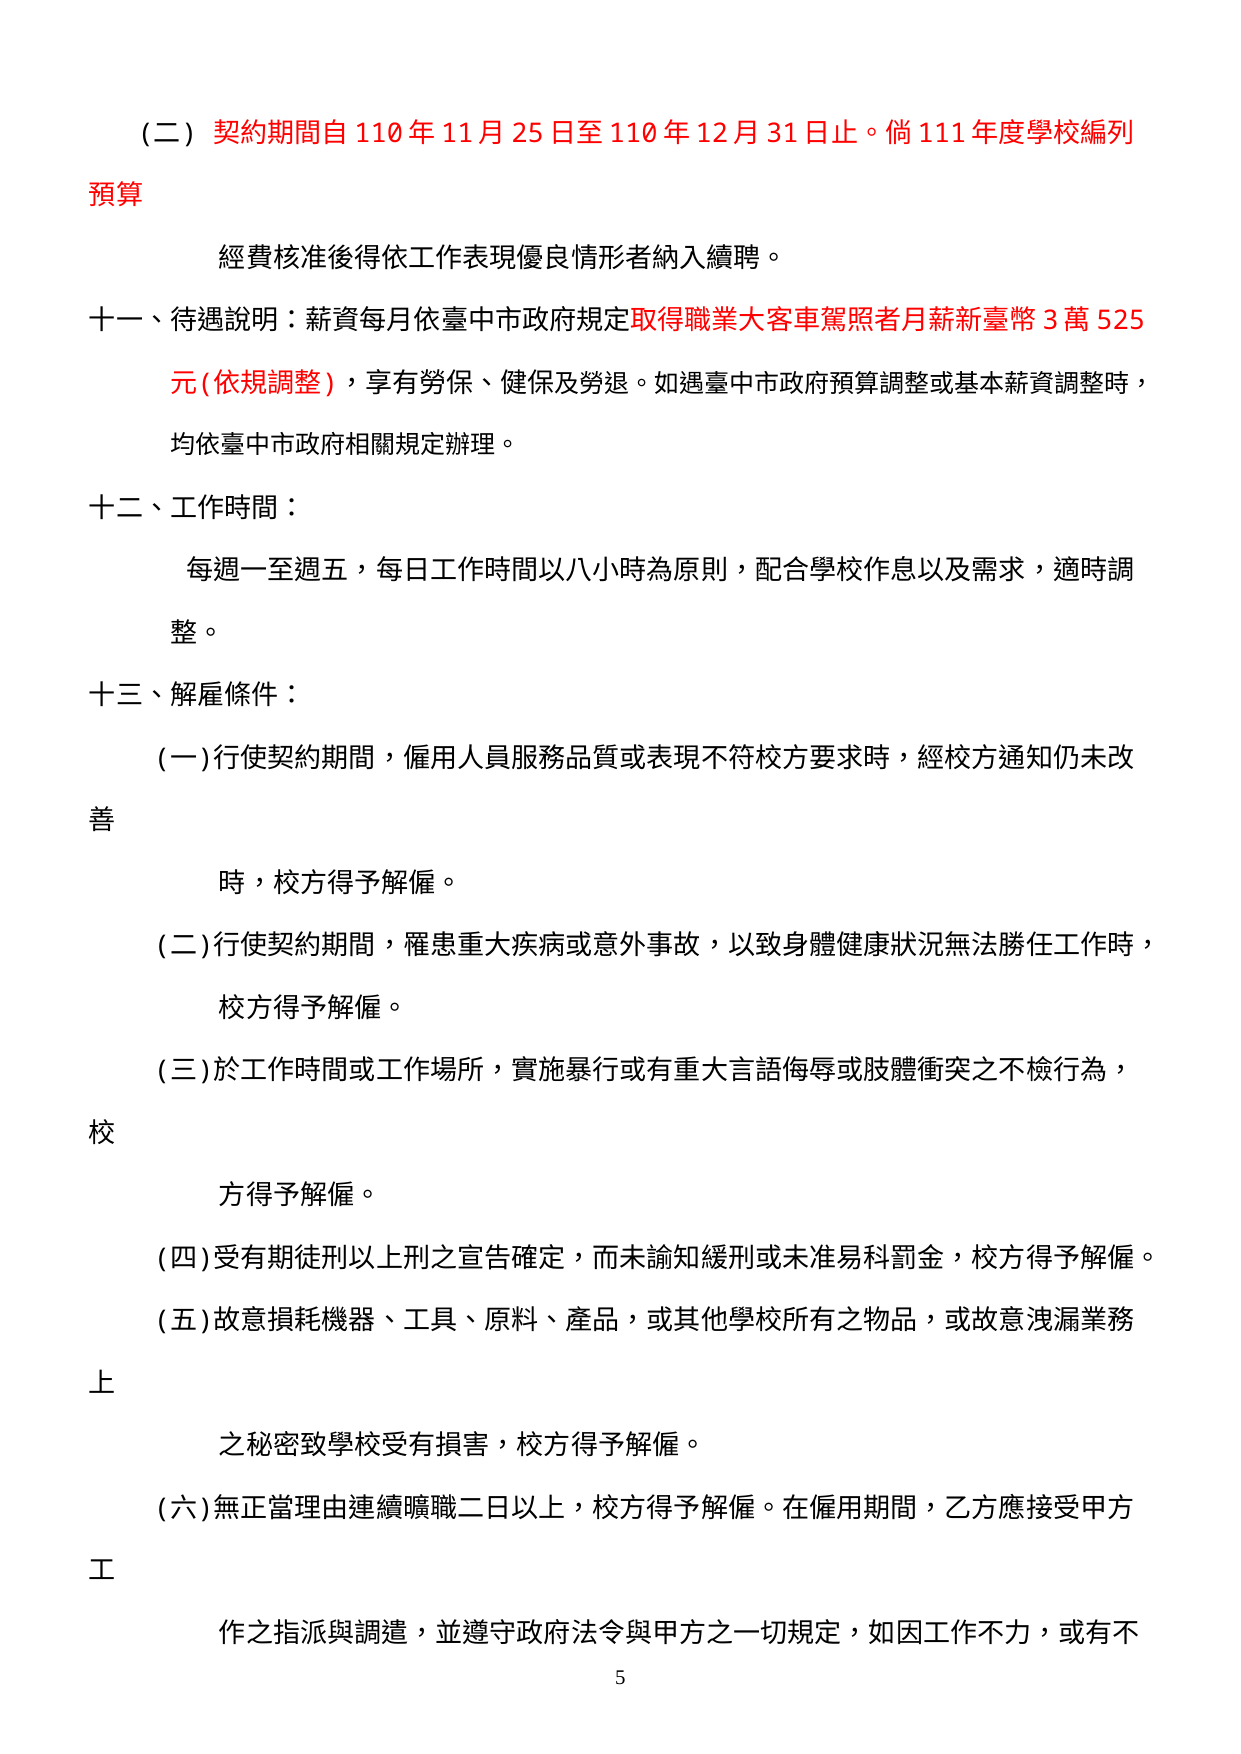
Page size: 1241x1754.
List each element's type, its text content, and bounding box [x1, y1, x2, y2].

text 作之指派與調遣，並遵守政府法令與甲方之一切規定，如因工作不力，或有不 [89, 1589, 1152, 1651]
text 之秘密致學校受有損害，校方得予解僱。 (六)無正當理由連續曠職二日以上，校方得予解僱。在僱用期間，乙方應接受甲方工 [89, 1401, 1152, 1589]
text (二) 契約期間自110年11月25日至110年12月31日止。倘111年度學校編列預算 [89, 89, 1152, 214]
text 十三、解雇條件： (一)行使契約期間，僱用人員服務品質或表現不符校方要求時，經校方通知仍未改善 [89, 651, 1152, 839]
text 經費核准後得依工作表現優良情形者納入續聘。 [89, 214, 1152, 276]
text 每週一至週五，每日工作時間以八小時為原則，配合學校作息以及需求，適時調 [89, 526, 1152, 589]
text 十一、待遇說明：薪資每月依臺中市政府規定取得職業大客車駕照者月薪新臺幣3萬525元(依規調整)，享有勞保、健保及勞退。如遇臺中市政府預算調整或基本薪資調整時，均依臺中市政府相關規定辦理。 [89, 276, 1152, 464]
text 十二、工作時間： [89, 464, 1152, 526]
text 方得予解僱。 (四)受有期徒刑以上刑之宣告確定，而未諭知緩刑或未准易科罰金，校方得予解僱。 (五)故意損耗機器、工具、原料、產品，或其他學校所有之物品，或故意洩漏業務上 [89, 1151, 1152, 1401]
text 整。 [89, 589, 1152, 651]
text 時，校方得予解僱。 (二)行使契約期間，罹患重大疾病或意外事故，以致身體健康狀況無法勝任工作時， [89, 839, 1152, 964]
text 校方得予解僱。 (三)於工作時間或工作場所，實施暴行或有重大言語侮辱或肢體衝突之不檢行為，校 [89, 964, 1152, 1151]
